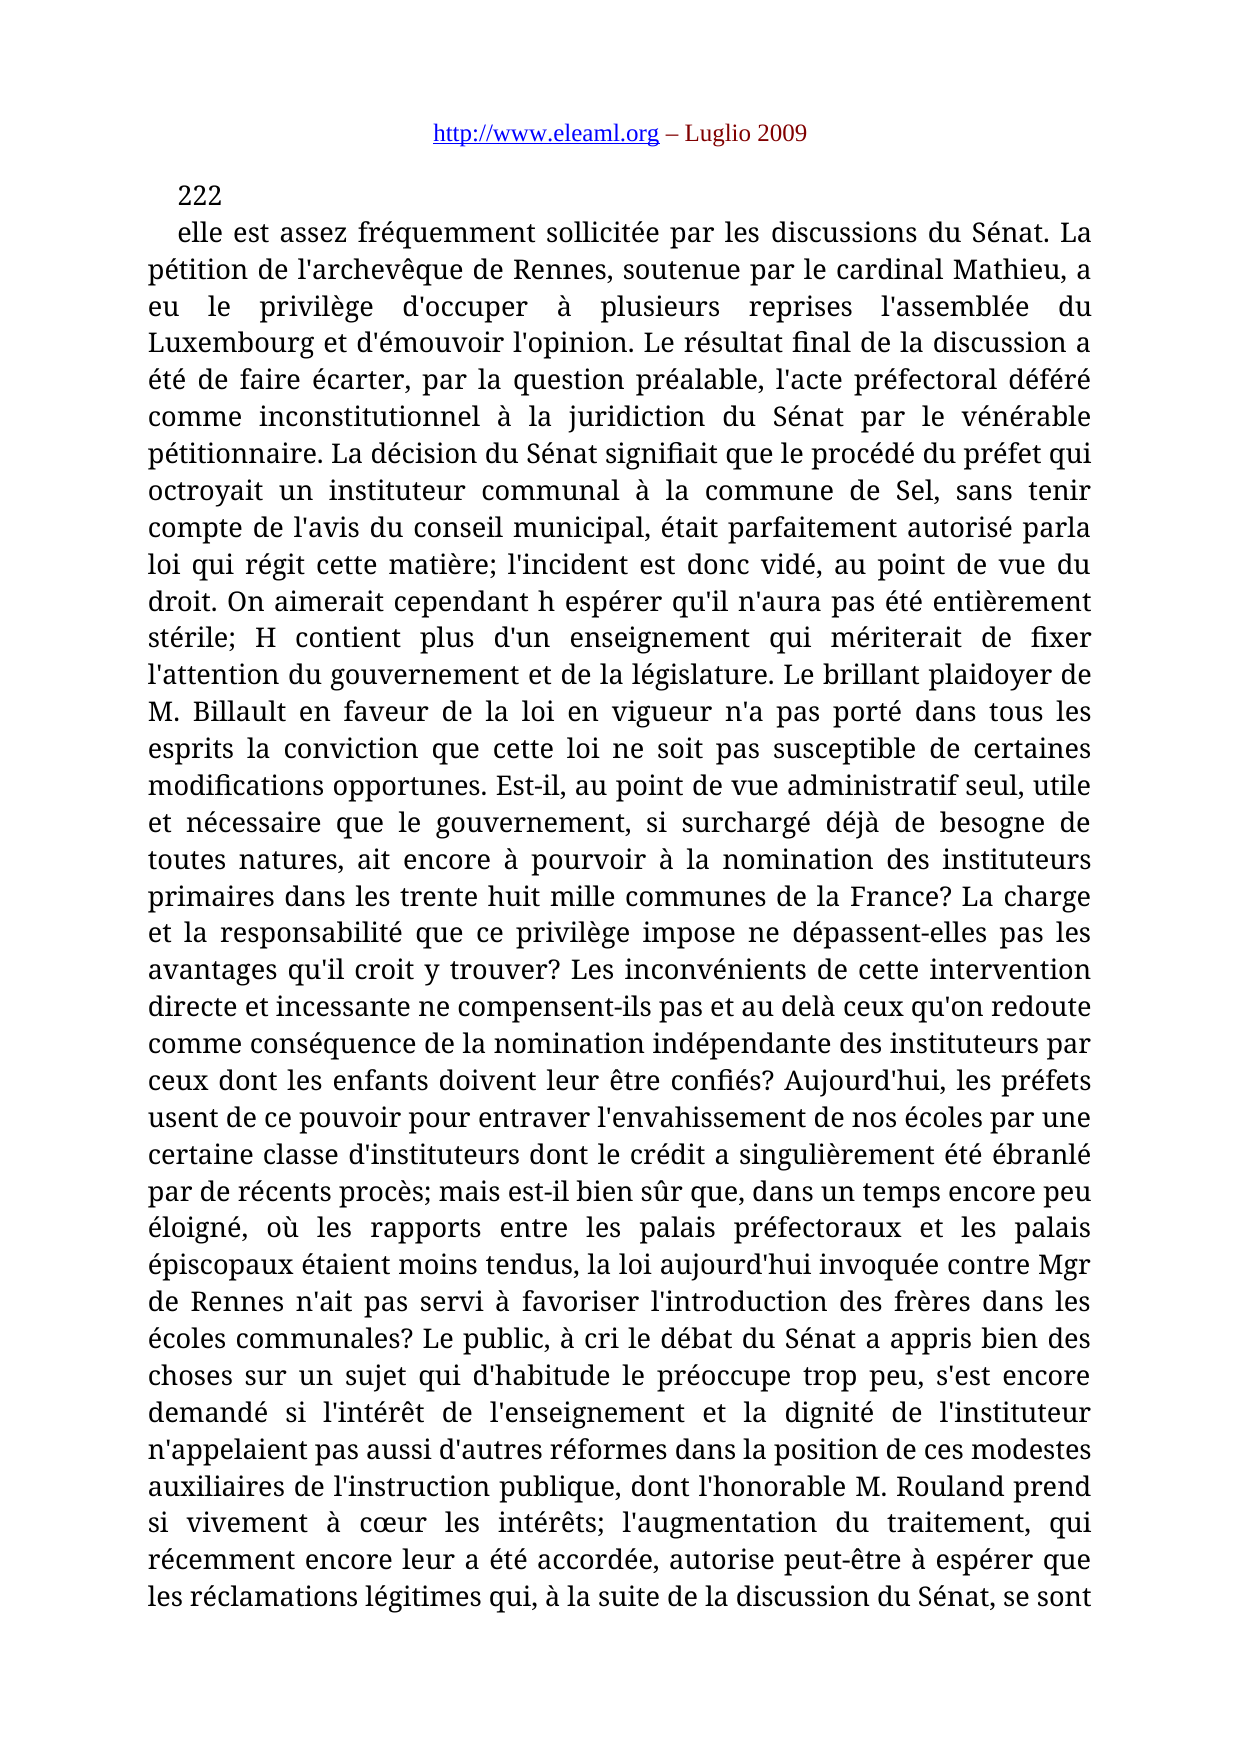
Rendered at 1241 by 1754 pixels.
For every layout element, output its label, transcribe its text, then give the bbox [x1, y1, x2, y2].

text 222 [148, 176, 1093, 213]
text elle est assez fréquemment sollicitée par les discussions du Sénat. La pétition de l'archevêque de Rennes, soutenue par le cardinal Mathieu, a eu le privilège d'occuper à plusieurs reprises l'assemblée du Luxembourg et d'émouvoir l'opinion. Le résultat final de la discussion a été de faire écarter, par la question préalable, l'acte préfectoral déféré comme inconstitutionnel à la juridiction du Sénat par le vénérable pétitionnaire. La décision du Sénat signifiait que le procédé du préfet qui octroyait un instituteur communal à la commune de Sel, sans tenir compte de l'avis du conseil municipal, était parfaitement autorisé parla loi qui régit cette matière; l'incident est donc vidé, au point de vue du droit. On aimerait cependant h espérer qu'il n'aura pas été entièrement stérile; H contient plus d'un enseignement qui mériterait de fixer l'attention du gouvernement et de la législature. Le brillant plaidoyer de M. Billault en faveur de la loi en vigueur n'a pas porté dans tous les esprits la conviction que cette loi ne soit pas susceptible de certaines modifications opportunes. Est-il, au point de vue administratif seul, utile et nécessaire que le gouvernement, si surchargé déjà de besogne de toutes natures, ait encore à pourvoir à la nomination des instituteurs primaires dans les trente huit mille communes de la France? La charge et la responsabilité que ce privilège impose ne dépassent-elles pas les avantages qu'il croit y trouver? Les inconvénients de cette intervention directe et incessante ne compensent-ils pas et au delà ceux qu'on redoute comme conséquence de la nomination indépendante des instituteurs par ceux dont les enfants doivent leur être confiés? Aujourd'hui, les préfets usent de ce pouvoir pour entraver l'envahissement de nos écoles par une certaine classe d'instituteurs dont le crédit a singulièrement été ébranlé par de récents procès; mais est-il bien sûr que, dans un temps encore peu éloigné, où les rapports entre les palais préfectoraux et les palais épiscopaux étaient moins tendus, la loi aujourd'hui invoquée contre Mgr de Rennes n'ait pas servi à favoriser l'introduction des frères dans les écoles communales? Le public, à cri le débat du Sénat a appris bien des choses sur un sujet qui d'habitude le préoccupe trop peu, s'est encore demandé si l'intérêt de l'enseignement et la dignité de l'instituteur n'appelaient pas aussi d'autres réformes dans la position de ces modestes auxiliaires de l'instruction publique, dont l'honorable M. Rouland prend si vivement à cœur les intérêts; l'augmentation du traitement, qui récemment encore leur a été accordée, autorise peut-être à espérer que les réclamations légitimes qui, à la suite de la discussion du Sénat, se sont [148, 213, 1093, 1614]
